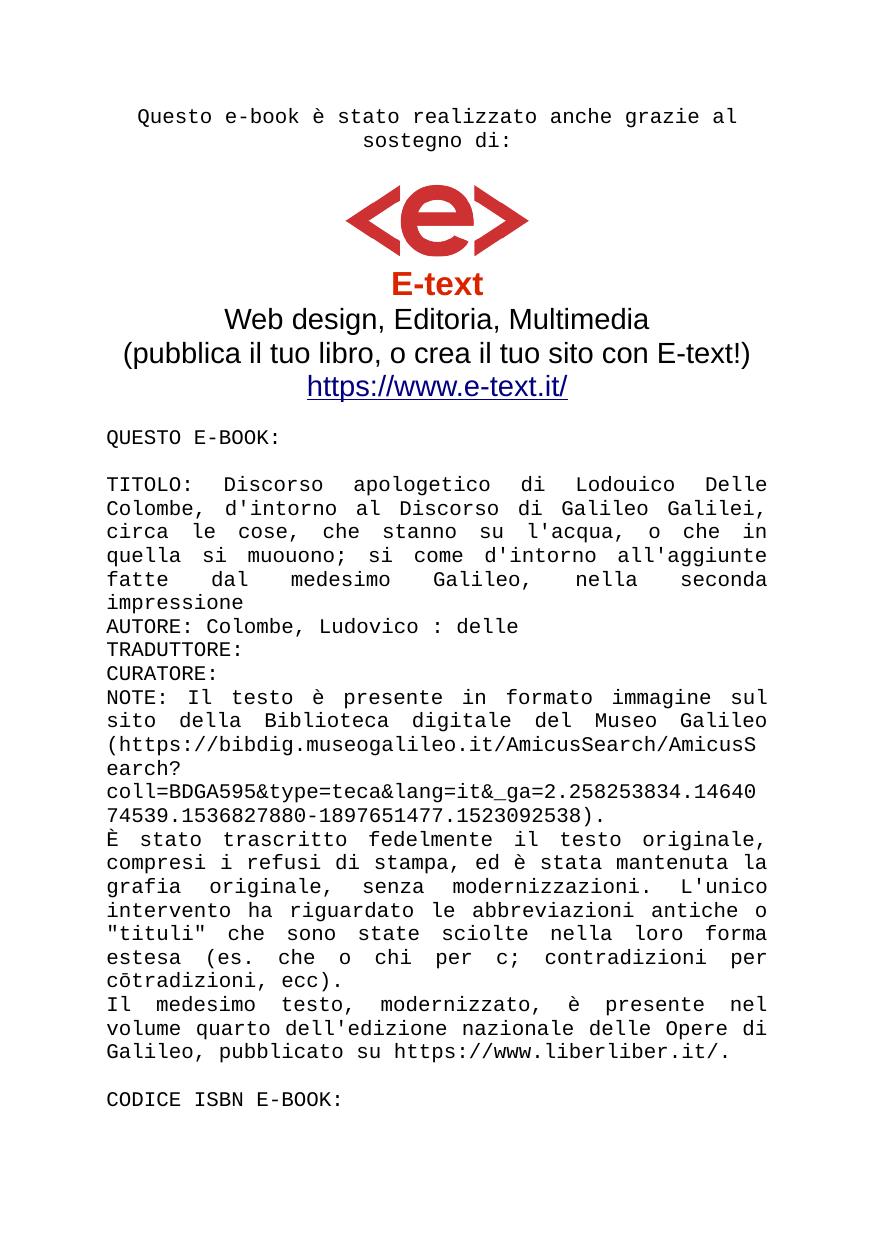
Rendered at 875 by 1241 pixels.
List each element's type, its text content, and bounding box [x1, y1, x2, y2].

text È stato trascritto fedelmente il testo originale, compresi i refusi di stampa, ed è stata mantenuta la grafia originale, senza modernizzazioni. L'unico intervento ha riguardato le abbreviazioni antiche o "tituli" che sono state sciolte nella loro forma estesa (es. che o chi per c; contradizioni per cōtradizioni, ecc). [106, 829, 768, 994]
text TITOLO: Discorso apologetico di Lodouico Delle Colombe, d'intorno al Discorso di Galileo Galilei, circa le cose, che stanno su l'acqua, o che in quella si muouono; si come d'intorno all'aggiunte fatte dal medesimo Galileo, nella seconda impressione [106, 474, 768, 616]
picture [344, 184, 530, 257]
text Questo e-book è stato realizzato anche grazie al sostegno di: [106, 106, 768, 153]
text TRADUTTORE: [106, 639, 768, 663]
text CURATORE: [106, 663, 768, 687]
text E-text [106, 264, 768, 302]
text (pubblica il tuo libro, o crea il tuo sito con E-text!) [106, 336, 768, 369]
text Web design, Editoria, Multimedia [106, 302, 768, 336]
text CODICE ISBN E-BOOK: [106, 1089, 768, 1112]
text NOTE: Il testo è presente in formato immagine sul sito della Biblioteca digitale del Museo Galileo (https://bibdig.museogalileo.it/AmicusSearch/AmicusSearch?coll=BDGA595&type=teca&lang=it&_ga=2.258253834.1464074539.1536827880-1897651477.1523092538). [106, 687, 768, 829]
text AUTORE: Colombe, Ludovico : delle [106, 616, 768, 639]
text QUESTO E-BOOK: [106, 427, 768, 450]
text https://www.e-text.it/ [106, 369, 768, 403]
text Il medesimo testo, modernizzato, è presente nel volume quarto dell'edizione nazionale delle Opere di Galileo, pubblicato su https://www.liberliber.it/. [106, 994, 768, 1065]
